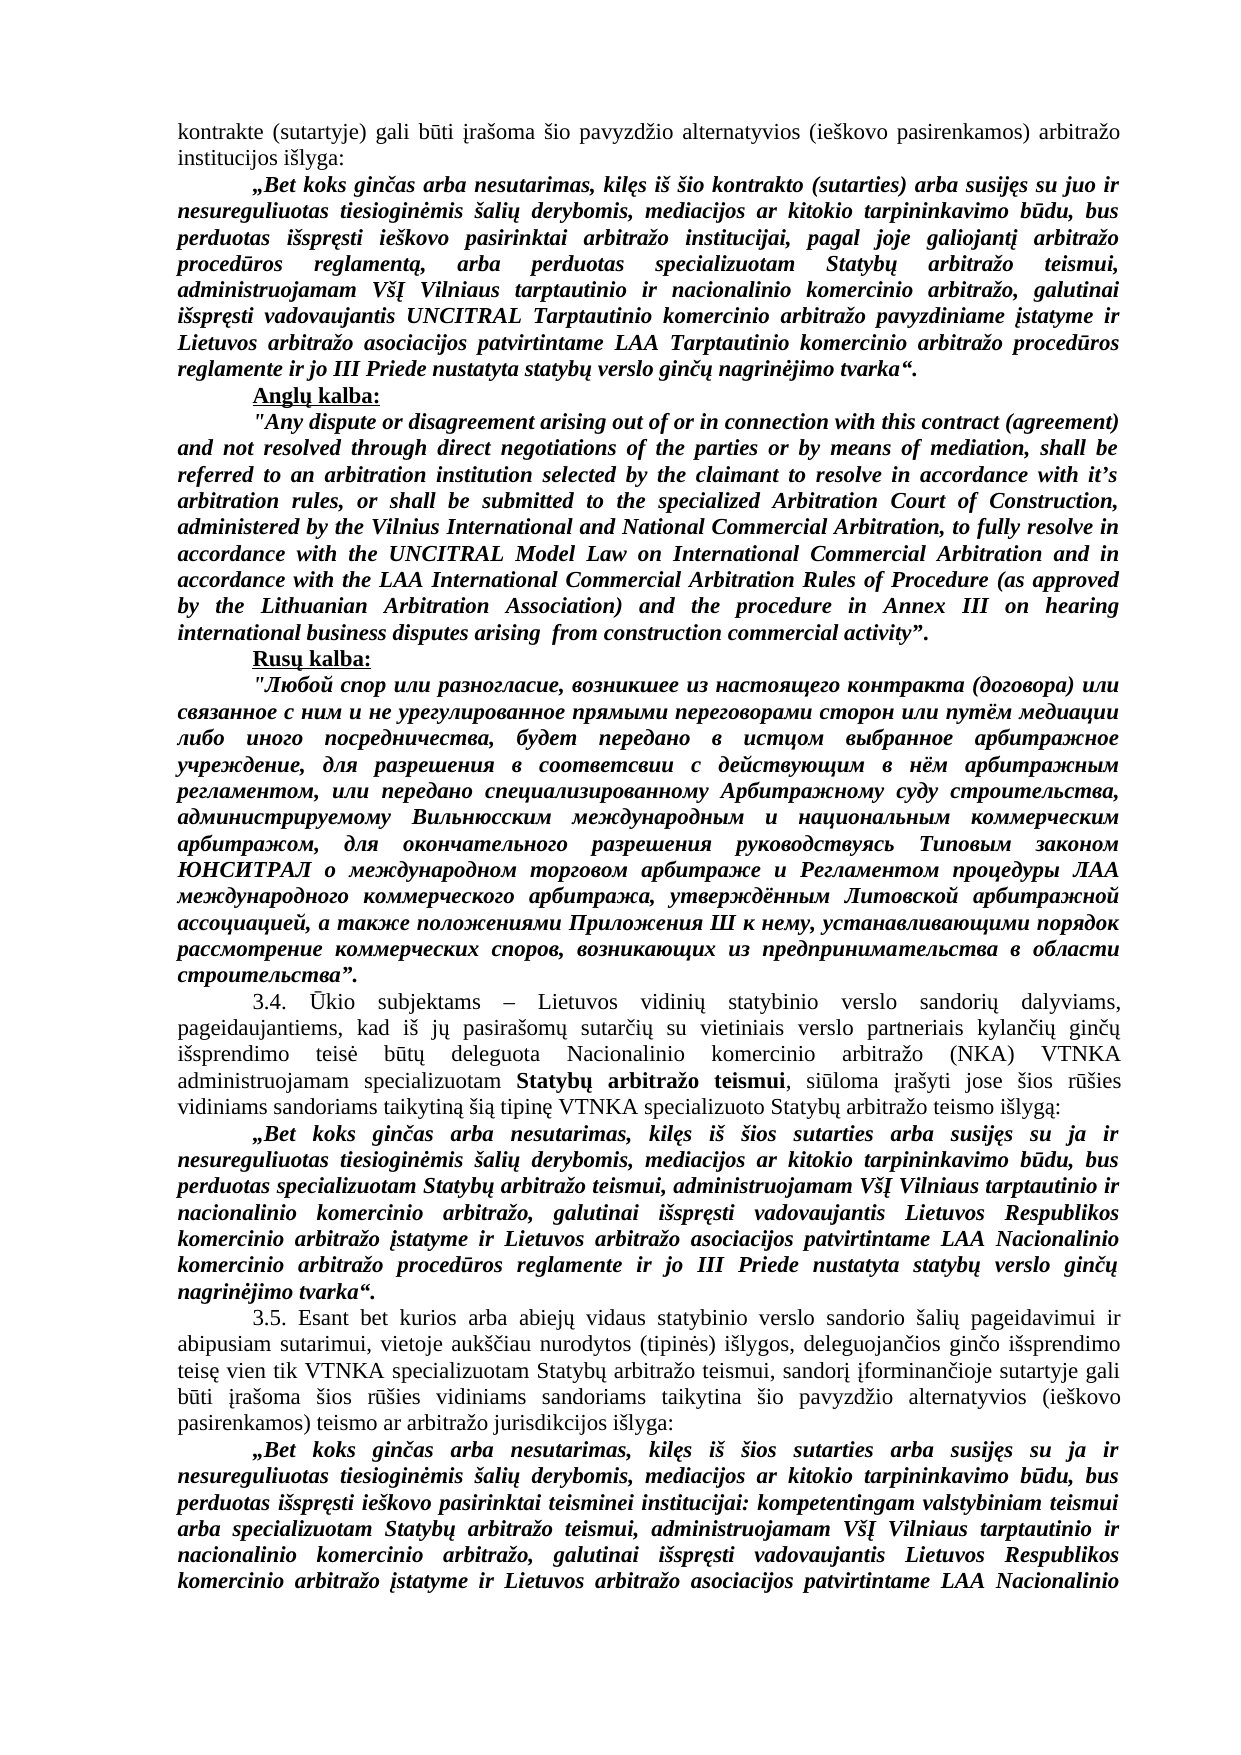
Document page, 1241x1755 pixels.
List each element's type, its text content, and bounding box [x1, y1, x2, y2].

text „Bet koks ginčas arba nesutarimas, kilęs iš šio kontrakto (sutarties) arba susijęs su juo ir nesureguliuotas tiesioginėmis šalių derybomis, mediacijos ar kitokio tarpininkavimo būdu, bus perduotas išspręsti ieškovo pasirinktai arbitražo institucijai, pagal joje galiojantį arbitražo procedūros reglamentą, arba perduotas specializuotam Statybų arbitražo teismui, administruojamam VšĮ Vilniaus tarptautinio ir nacionalinio komercinio arbitražo, galutinai išspręsti vadovaujantis UNCITRAL Tarptautinio komercinio arbitražo pavyzdiniame įstatyme ir Lietuvos arbitražo asociacijos patvirtintame LAA Tarptautinio komercinio arbitražo procedūros reglamente ir jo III Priede nustatyta statybų verslo ginčų nagrinėjimo tvarka“. [177, 171, 1122, 382]
text Rusų kalba: [177, 645, 1122, 672]
text „Bet koks ginčas arba nesutarimas, kilęs iš šios sutarties arba susijęs su ja ir nesureguliuotas tiesioginėmis šalių derybomis, mediacijos ar kitokio tarpininkavimo būdu, bus perduotas išspręsti ieškovo pasirinktai teisminei institucijai: kompetentingam valstybiniam teismui arba specializuotam Statybų arbitražo teismui, administruojamam VšĮ Vilniaus tarptautinio ir nacionalinio komercinio arbitražo, galutinai išspręsti vadovaujantis Lietuvos Respublikos komercinio arbitražo įstatyme ir Lietuvos arbitražo asociacijos patvirtintame LAA Nacionalinio [177, 1436, 1122, 1594]
text 3.4. Ūkio subjektams – Lietuvos vidinių statybinio verslo sandorių dalyviams, pageidaujantiems, kad iš jų pasirašomų sutarčių su vietiniais verslo partneriais kylančių ginčų išsprendimo teisė būtų deleguota Nacionalinio komercinio arbitražo (NKA) VTNKA administruojamam specializuotam Statybų arbitražo teismui, siūloma įrašyti jose šios rūšies vidiniams sandoriams taikytiną šią tipinę VTNKA specializuoto Statybų arbitražo teismo išlygą: [177, 988, 1122, 1119]
text kontrakte (sutartyje) gali būti įrašoma šio pavyzdžio alternatyvios (ieškovo pasirenkamos) arbitražo institucijos išlyga: [177, 118, 1122, 171]
text "Any dispute or disagreement arising out of or in connection with this contract (agreement) and not resolved through direct negotiations of the parties or by means of mediation, shall be referred to an arbitration institution selected by the claimant to resolve in accordance with it’s arbitration rules, or shall be submitted to the specialized Arbitration Court of Construction, administered by the Vilnius International and National Commercial Arbitration, to fully resolve in accordance with the UNCITRAL Model Law on International Commercial Arbitration and in accordance with the LAA International Commercial Arbitration Rules of Procedure (as approved by the Lithuanian Arbitration Association) and the procedure in Annex III on hearing international business disputes arising from construction commercial activity”. [177, 408, 1122, 645]
text „Bet koks ginčas arba nesutarimas, kilęs iš šios sutarties arba susijęs su ja ir nesureguliuotas tiesioginėmis šalių derybomis, mediacijos ar kitokio tarpininkavimo būdu, bus perduotas specializuotam Statybų arbitražo teismui, administruojamam VšĮ Vilniaus tarptautinio ir nacionalinio komercinio arbitražo, galutinai išspręsti vadovaujantis Lietuvos Respublikos komercinio arbitražo įstatyme ir Lietuvos arbitražo asociacijos patvirtintame LAA Nacionalinio komercinio arbitražo procedūros reglamente ir jo III Priede nustatyta statybų verslo ginčų nagrinėjimo tvarka“. [177, 1119, 1122, 1304]
text Anglų kalba: [177, 382, 1122, 408]
text 3.5. Esant bet kurios arba abiejų vidaus statybinio verslo sandorio šalių pageidavimui ir abipusiam sutarimui, vietoje aukščiau nurodytos (tipinės) išlygos, deleguojančios ginčo išsprendimo teisę vien tik VTNKA specializuotam Statybų arbitražo teismui, sandorį įforminančioje sutartyje gali būti įrašoma šios rūšies vidiniams sandoriams taikytina šio pavyzdžio alternatyvios (ieškovo pasirenkamos) teismo ar arbitražo jurisdikcijos išlyga: [177, 1304, 1122, 1436]
text "Любой спор или разногласие, возникшее из настоящего контракта (договора) или связанное с ним и не урегулированное прямыми переговорами сторон или путём медиации либо иного посредничества, будет передано в истцом выбранное арбитражное учреждение, для разрешения в соответсвии с действующим в нём арбитражным регламентом, или передано специализированному Aрбитражному суду строительства, администрируемому Вильнюсским международным и национальным коммерческим арбитражом, для окончательного разрешения руководствуясь Типовым законом ЮНСИТРАЛ о международном торговом арбитраже и Регламентом процедуры ЛАА международного коммерческого арбитража, утверждённым Литовской арбитражной ассоциацией, а также положениями Приложения Ш к нему, устанавливающими порядок рассмотрение коммерческих споров, возникающих из предпринимательства в области строительства”. [177, 672, 1122, 988]
